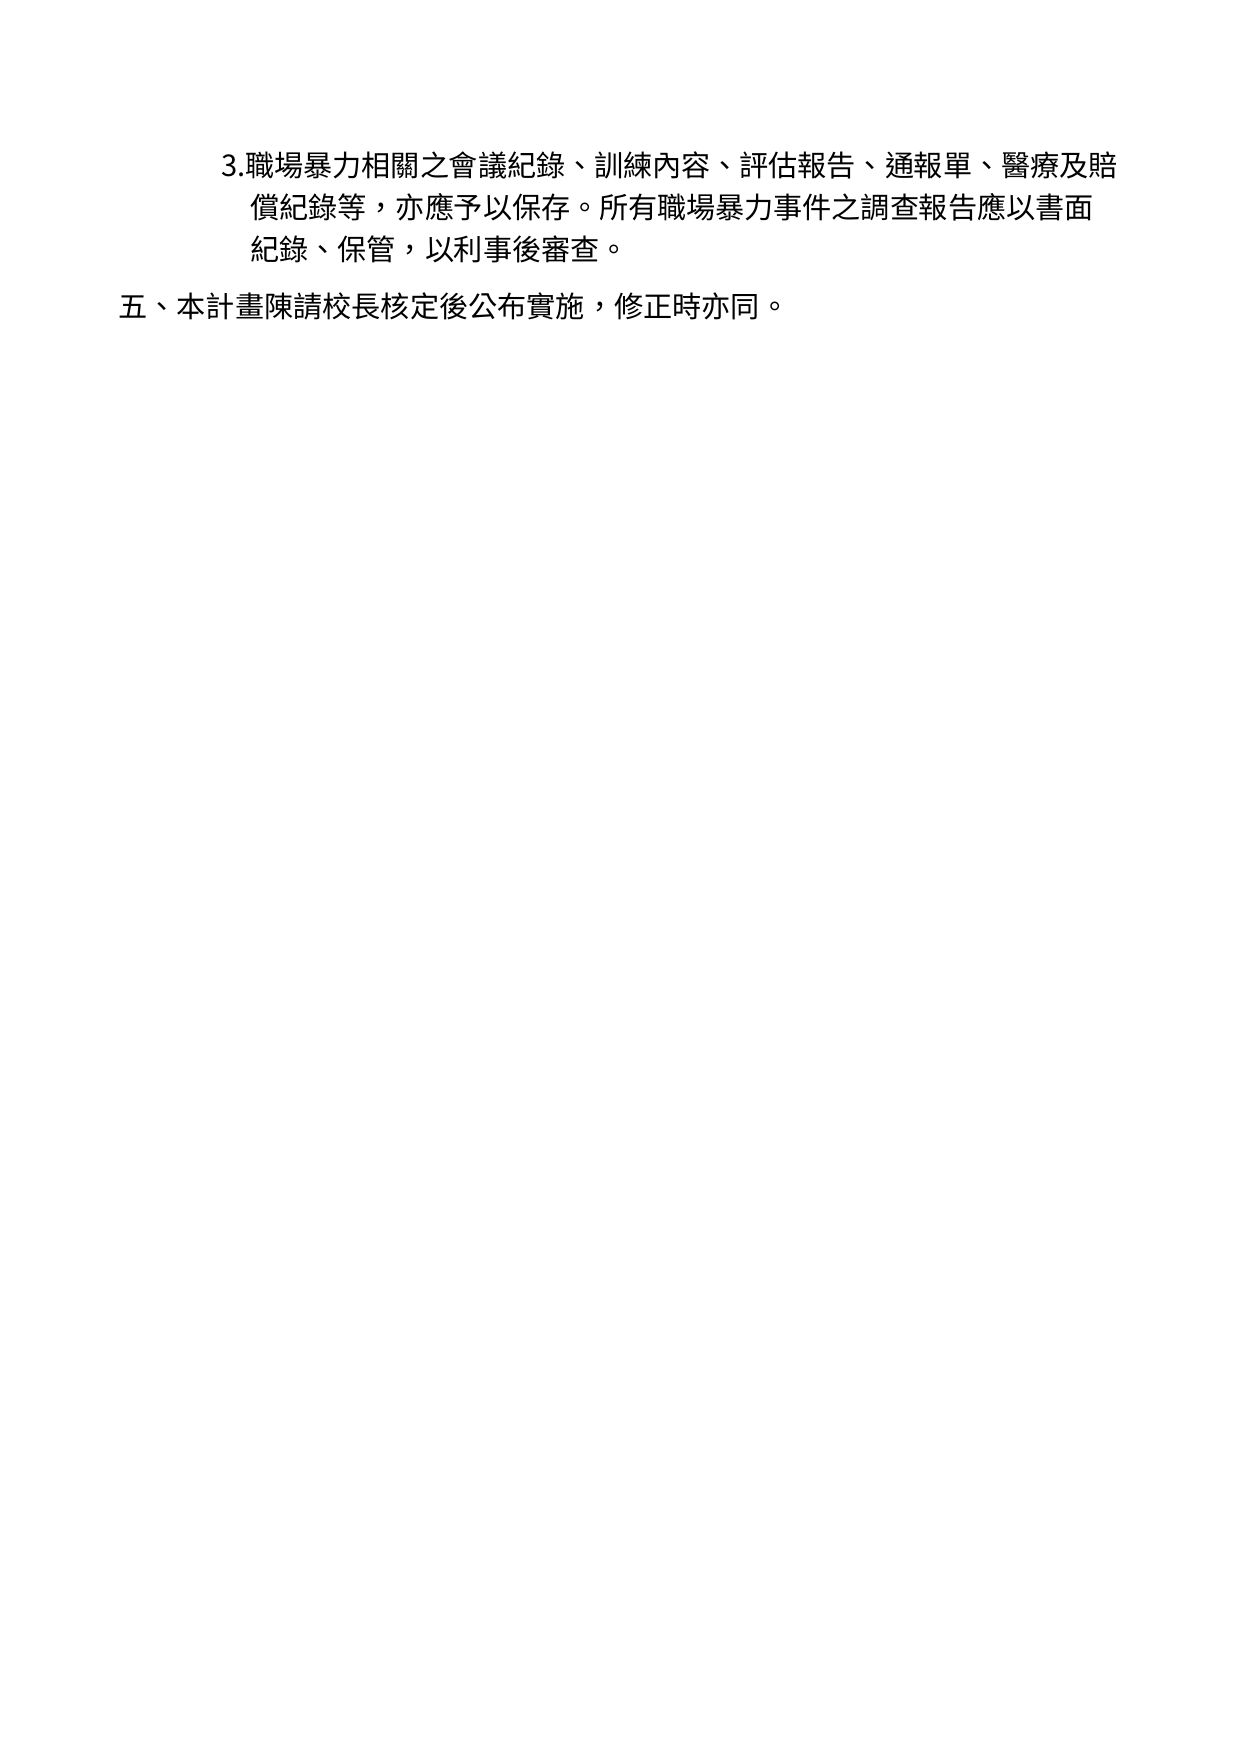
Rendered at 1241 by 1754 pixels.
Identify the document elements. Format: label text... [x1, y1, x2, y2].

subtitle 五、本計畫陳請校長核定後公布實施，修正時亦同。 [118, 281, 1122, 327]
text 3.職場暴力相關之會議紀錄、訓練內容、評估報告、通報單、醫療及賠償紀錄等，亦應予以保存。所有職場暴力事件之調查報告應以書面紀錄、保管，以利事後審查。 [221, 143, 1122, 268]
